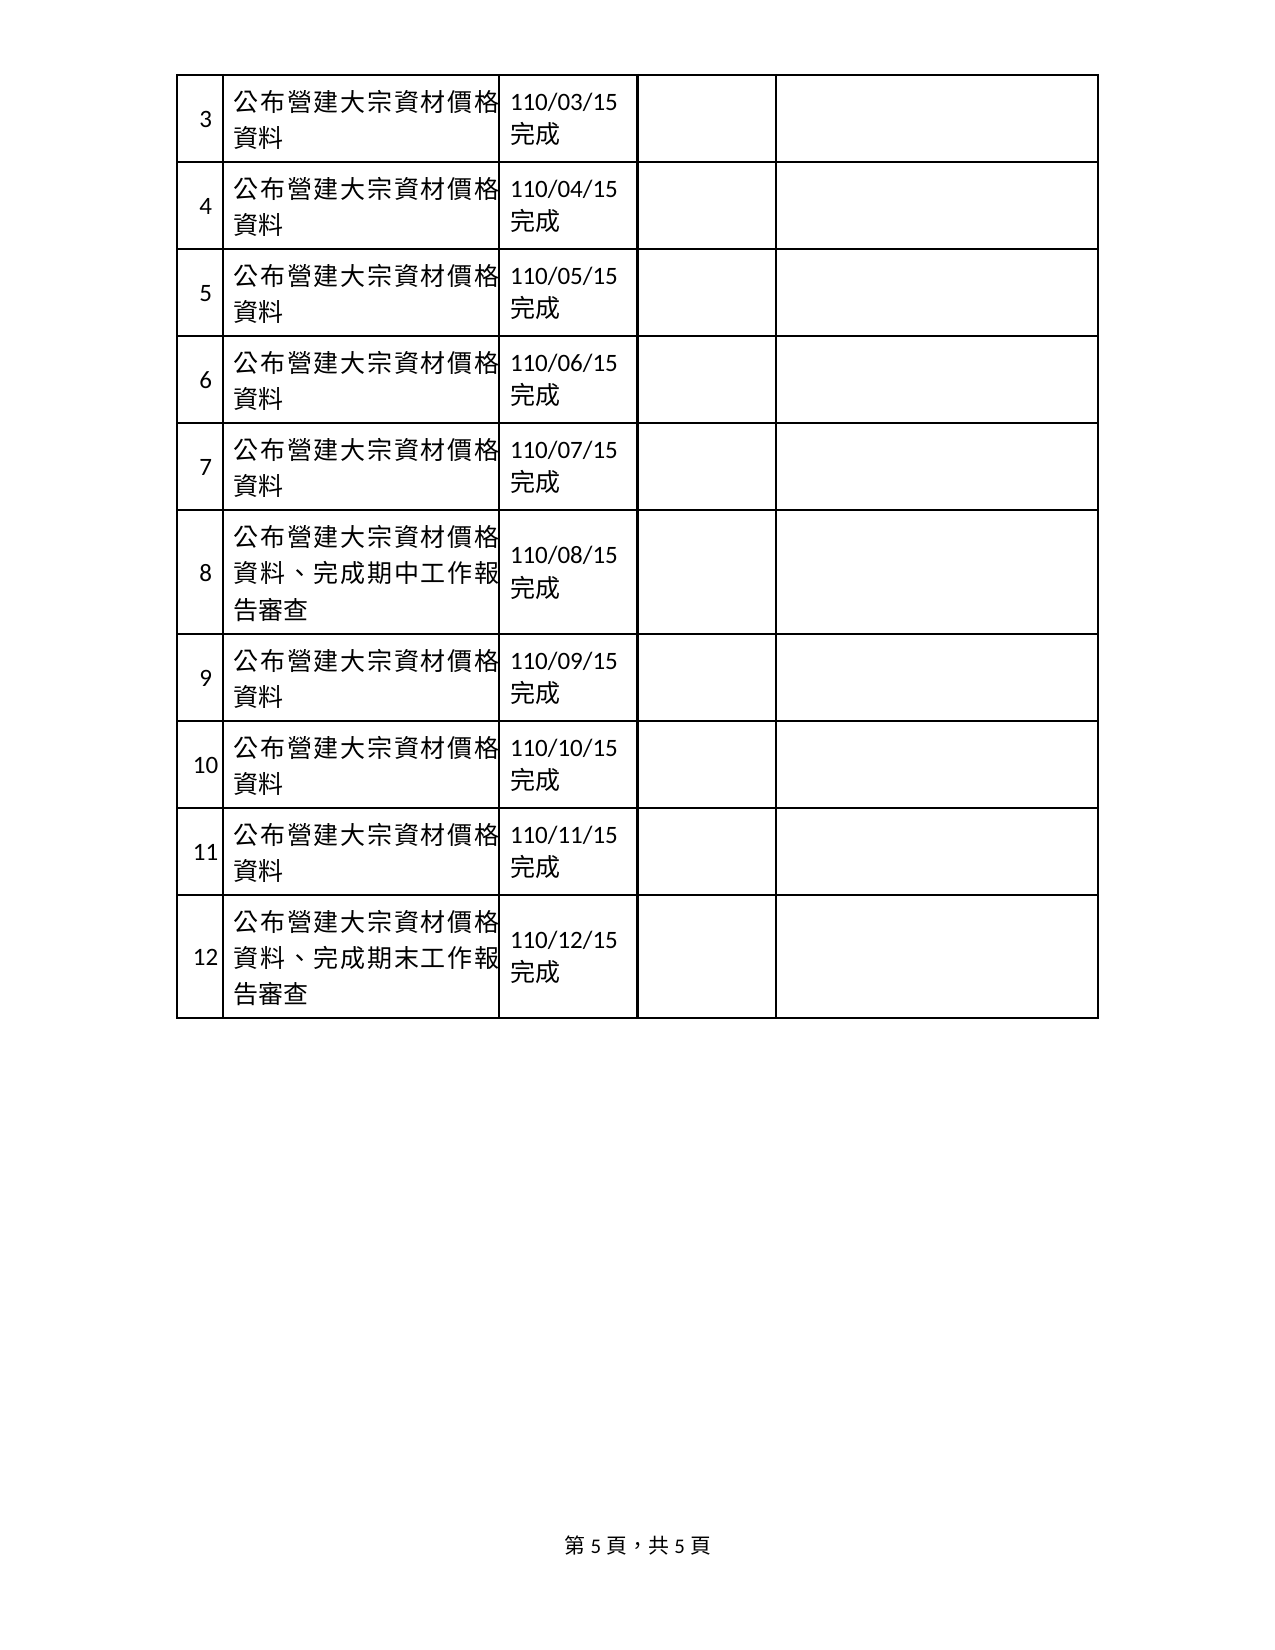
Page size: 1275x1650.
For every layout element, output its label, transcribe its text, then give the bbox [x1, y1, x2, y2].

table_cell [639, 163, 775, 248]
table_cell 3 [178, 76, 222, 161]
table_cell 公布營建大宗資材價格資料 [224, 250, 498, 335]
table_cell 110/08/15完成 [500, 511, 636, 633]
table_cell [777, 809, 1097, 894]
table_cell 4 [178, 163, 222, 248]
table_cell 9 [178, 635, 222, 720]
table_cell [639, 896, 775, 1017]
table_cell [639, 337, 775, 422]
table_cell 110/07/15完成 [500, 424, 636, 509]
table_cell 公布營建大宗資材價格資料 [224, 76, 498, 161]
table_cell [777, 76, 1097, 161]
table_cell 公布營建大宗資材價格資料 [224, 163, 498, 248]
table_cell 110/09/15完成 [500, 635, 636, 720]
table_cell 110/04/15完成 [500, 163, 636, 248]
table_cell 公布營建大宗資材價格資料 [224, 722, 498, 807]
table_cell [777, 635, 1097, 720]
table_cell [777, 424, 1097, 509]
table_cell 10 [178, 722, 222, 807]
table_cell 110/03/15完成 [500, 76, 636, 161]
table_cell 公布營建大宗資材價格資料、完成期中工作報告審查 [224, 511, 498, 633]
table_cell 6 [178, 337, 222, 422]
table_cell 7 [178, 424, 222, 509]
table_cell [777, 511, 1097, 633]
table_cell 公布營建大宗資材價格資料、完成期末工作報告審查 [224, 896, 498, 1017]
table_cell [777, 896, 1097, 1017]
table_cell [639, 76, 775, 161]
table_cell 110/11/15完成 [500, 809, 636, 894]
table_cell 11 [178, 809, 222, 894]
table_cell [777, 250, 1097, 335]
table_cell [777, 163, 1097, 248]
table_cell 12 [178, 896, 222, 1017]
table_cell 公布營建大宗資材價格資料 [224, 635, 498, 720]
table_cell 110/10/15完成 [500, 722, 636, 807]
table_cell 110/06/15完成 [500, 337, 636, 422]
table_cell [777, 337, 1097, 422]
table_cell 5 [178, 250, 222, 335]
table_cell 110/12/15完成 [500, 896, 636, 1017]
table_cell 110/05/15完成 [500, 250, 636, 335]
table_cell 公布營建大宗資材價格資料 [224, 424, 498, 509]
table_cell [639, 722, 775, 807]
table_cell [639, 809, 775, 894]
table_cell [639, 511, 775, 633]
table_cell 8 [178, 511, 222, 633]
table_cell [639, 250, 775, 335]
table_cell [639, 424, 775, 509]
table_cell [777, 722, 1097, 807]
table_cell 公布營建大宗資材價格資料 [224, 809, 498, 894]
table_cell 公布營建大宗資材價格資料 [224, 337, 498, 422]
table_cell [639, 635, 775, 720]
